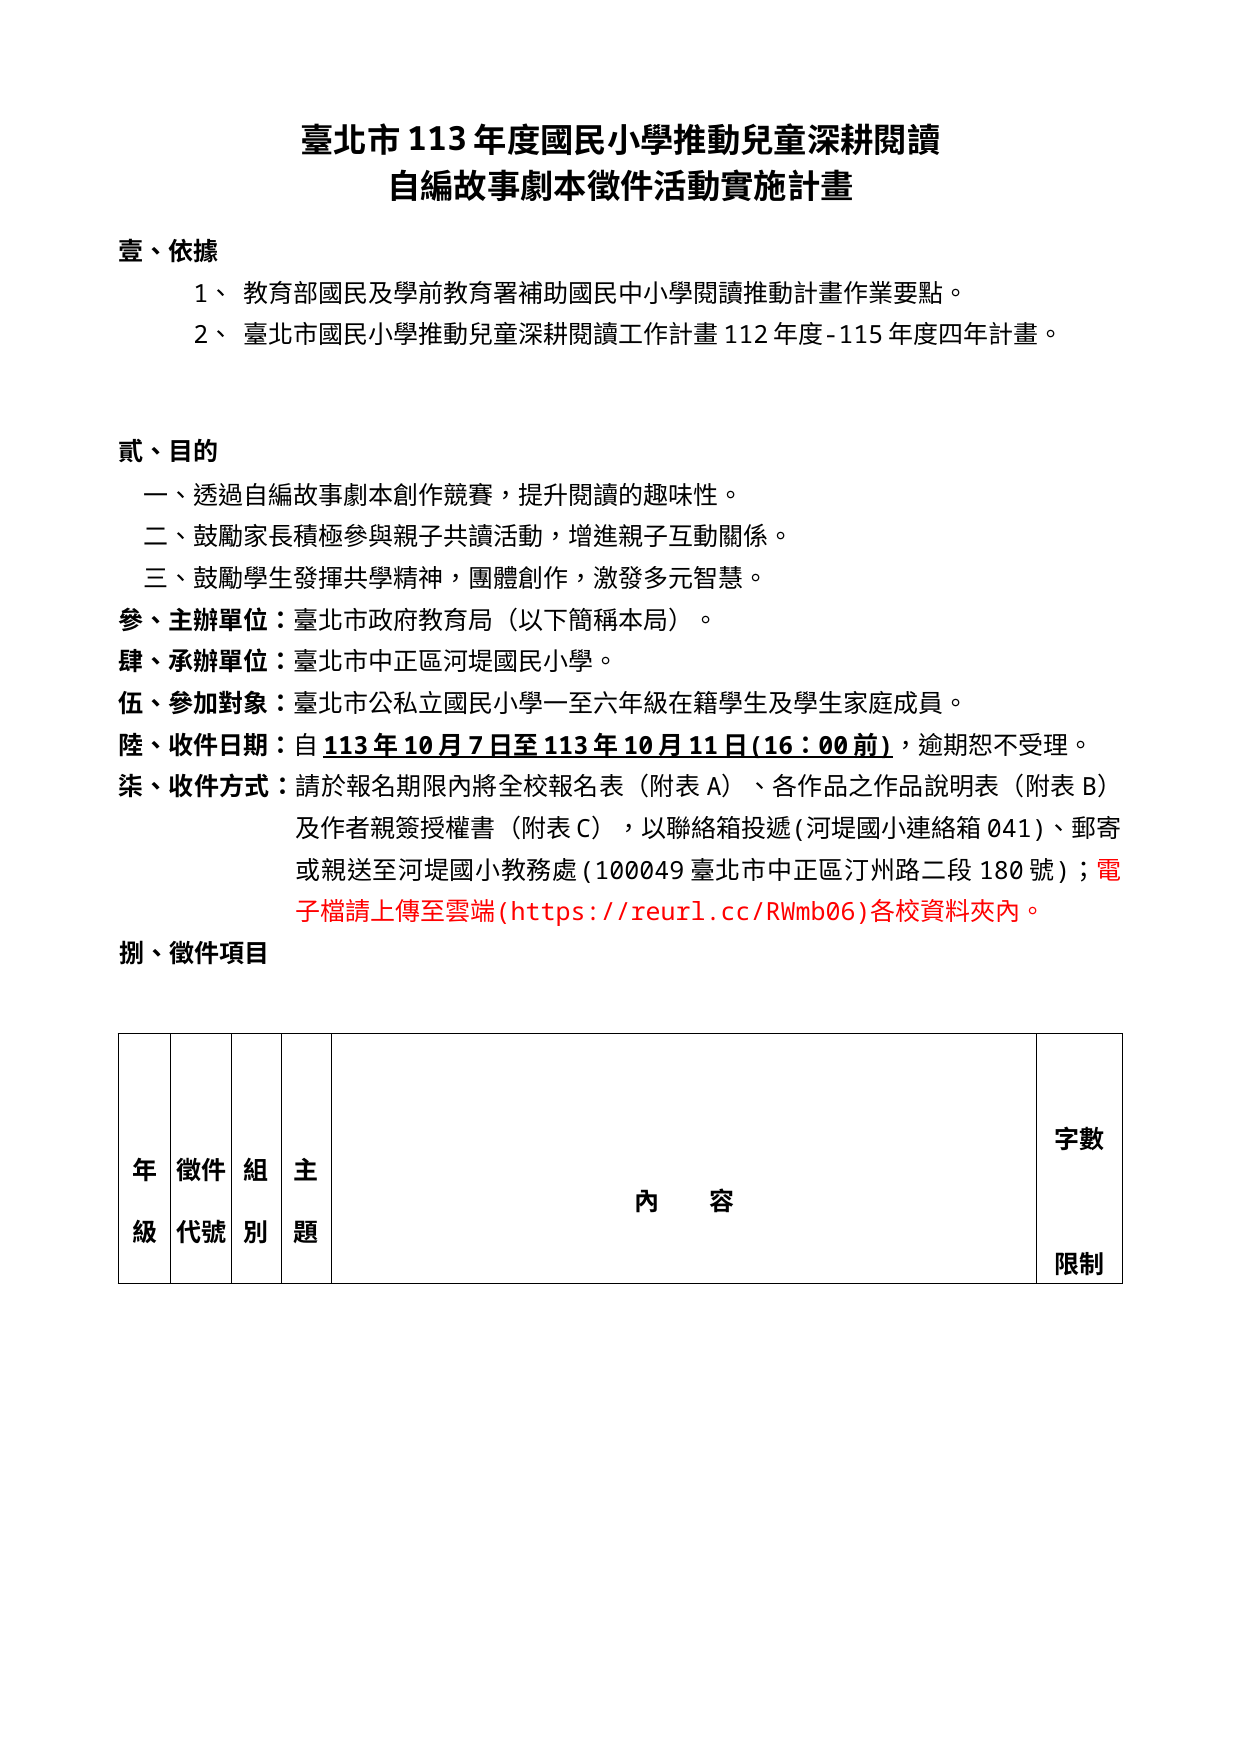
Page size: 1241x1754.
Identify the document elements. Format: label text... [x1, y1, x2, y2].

table_header 年 級 [119, 1034, 170, 1283]
text 貳、目的 [118, 408, 1122, 471]
text 捌、徵件項目 [119, 929, 1122, 971]
table_header 內 容 [332, 1034, 1036, 1283]
text 陸、收件日期：自113年10月7日至113年10月11日(16：00前)，逾期恕不受理。 [118, 721, 1122, 762]
table_header 組別 [232, 1034, 281, 1283]
list 教育部國民及學前教育署補助國民中小學閱讀推動計畫作業要點。 [193, 269, 1122, 310]
text 三、鼓勵學生發揮共學精神，團體創作，激發多元智慧。 [118, 554, 1122, 596]
text 參、主辦單位：臺北市政府教育局（以下簡稱本局）。 [118, 596, 1122, 637]
list 臺北市國民小學推動兒童深耕閱讀工作計畫112年度-115年度四年計畫。 [193, 310, 1122, 352]
text 自編故事劇本徵件活動實施計畫 [118, 158, 1122, 208]
text 伍、參加對象：臺北市公私立國民小學一至六年級在籍學生及學生家庭成員。 [118, 679, 1122, 721]
table_header 字數 限制 [1037, 1034, 1122, 1283]
text 柒、收件方式：請於報名期限內將全校報名表（附表A）、各作品之作品說明表（附表B）及作者親簽授權書（附表C），以聯絡箱投遞(河堤國小連絡箱041)、郵寄或親送至河堤國小教務處(100049臺北市中正區汀州路二段180號)；電子檔請上傳至雲端(https://reurl.cc/RWmb06)各校資料夾內。 [118, 762, 1122, 929]
text 壹、依據 [118, 227, 1122, 269]
text 臺北市113年度國民小學推動兒童深耕閱讀 [118, 96, 1122, 158]
text 一、透過自編故事劇本創作競賽，提升閱讀的趣味性。 [118, 471, 1122, 512]
table_header 主題 [282, 1034, 331, 1283]
text 二、鼓勵家長積極參與親子共讀活動，增進親子互動關係。 [118, 512, 1122, 554]
text 肆、承辦單位：臺北市中正區河堤國民小學。 [118, 637, 1122, 679]
table_header 徵件代號 [171, 1034, 231, 1283]
